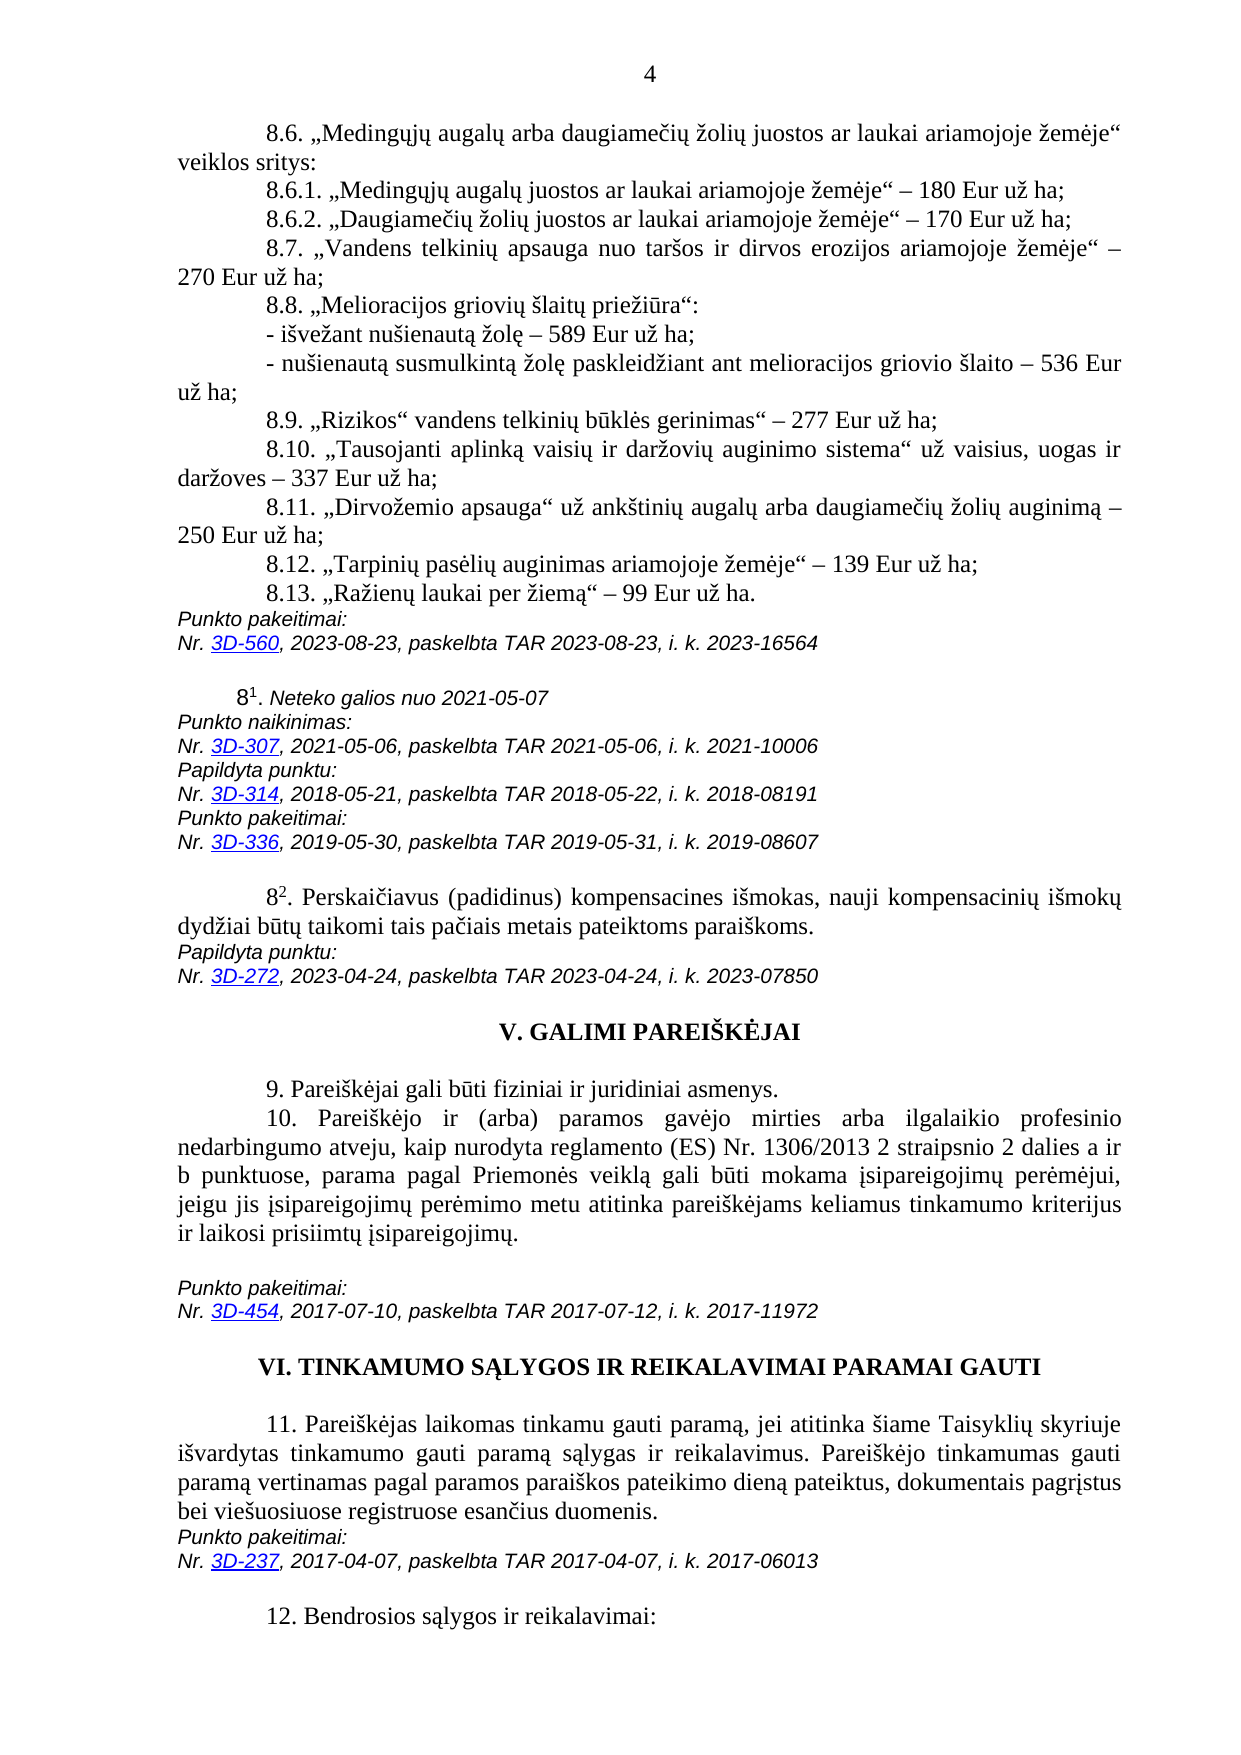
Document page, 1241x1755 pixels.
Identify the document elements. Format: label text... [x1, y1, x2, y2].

text Papildyta punktu: [177, 940, 1122, 964]
text 8.8. „Melioracijos griovių šlaitų priežiūra“: [177, 291, 1122, 319]
text Nr. 3D-237, 2017-04-07, paskelbta TAR 2017-04-07, i. k. 2017-06013 [177, 1548, 1122, 1572]
text Nr. 3D-336, 2019-05-30, paskelbta TAR 2019-05-31, i. k. 2019-08607 [177, 830, 1122, 854]
text 8.10. „Tausojanti aplinką vaisių ir daržovių auginimo sistema“ už vaisius, uogas ir daržoves – 337 Eur už ha; [177, 434, 1122, 492]
text 8.7. „Vandens telkinių apsauga nuo taršos ir dirvos erozijos ariamojoje žemėje“ – 270 Eur už ha; [177, 233, 1122, 291]
text 8.9. „Rizikos“ vandens telkinių būklės gerinimas“ – 277 Eur už ha; [177, 406, 1122, 434]
text Punkto pakeitimai: [177, 1524, 1122, 1548]
text 82. Perskaičiavus (padidinus) kompensacines išmokas, nauji kompensacinių išmokų dydžiai būtų taikomi tais pačiais metais pateiktoms paraiškoms. [177, 882, 1122, 940]
text Papildyta punktu: [177, 758, 1122, 782]
text 8.11. „Dirvožemio apsauga“ už ankštinių augalų arba daugiamečių žolių auginimą – 250 Eur už ha; [177, 492, 1122, 549]
text 8.12. „Tarpinių pasėlių auginimas ariamojoje žemėje“ – 139 Eur už ha; [177, 549, 1122, 578]
text Punkto pakeitimai: [177, 607, 1122, 631]
text Punkto pakeitimai: [177, 806, 1122, 830]
text Nr. 3D-454, 2017-07-10, paskelbta TAR 2017-07-12, i. k. 2017-11972 [177, 1299, 1122, 1323]
text vI. TINKAMUMO SĄLYGOS IR REIKALAVIMAI PARAMAI GAUTI [177, 1352, 1122, 1381]
text 8.6. „Medingųjų augalų arba daugiamečių žolių juostos ar laukai ariamojoje žemėje“ veiklos sritys: [177, 118, 1122, 176]
text 81. Neteko galios nuo 2021-05-07 [177, 683, 1122, 710]
text Punkto naikinimas: [177, 710, 1122, 734]
text 9. Pareiškėjai gali būti fiziniai ir juridiniai asmenys. [177, 1074, 1122, 1103]
text 8.13. „Ražienų laukai per žiemą“ – 99 Eur už ha. [177, 578, 1122, 607]
text - išvežant nušienautą žolę – 589 Eur už ha; [177, 319, 1122, 348]
text Punkto pakeitimai: [177, 1275, 1122, 1299]
text Nr. 3D-272, 2023-04-24, paskelbta TAR 2023-04-24, i. k. 2023-07850 [177, 964, 1122, 988]
text 12. Bendrosios sąlygos ir reikalavimai: [177, 1601, 1122, 1630]
text Nr. 3D-560, 2023-08-23, paskelbta TAR 2023-08-23, i. k. 2023-16564 [177, 631, 1122, 655]
text Nr. 3D-307, 2021-05-06, paskelbta TAR 2021-05-06, i. k. 2021-10006 [177, 734, 1122, 758]
text - nušienautą susmulkintą žolę paskleidžiant ant melioracijos griovio šlaito – 536 Eur už ha; [177, 348, 1122, 406]
text 8.6.1. „Medingųjų augalų juostos ar laukai ariamojoje žemėje“ – 180 Eur už ha; [177, 176, 1122, 204]
text 11. Pareiškėjas laikomas tinkamu gauti paramą, jei atitinka šiame Taisyklių skyriuje išvardytas tinkamumo gauti paramą sąlygas ir reikalavimus. Pareiškėjo tinkamumas gauti paramą vertinamas pagal paramos paraiškos pateikimo dieną pateiktus, dokumentais pagrįstus bei viešuosiuose registruose esančius duomenis. [177, 1409, 1122, 1524]
text Nr. 3D-314, 2018-05-21, paskelbta TAR 2018-05-22, i. k. 2018-08191 [177, 782, 1122, 806]
text 10. Pareiškėjo ir (arba) paramos gavėjo mirties arba ilgalaikio profesinio nedarbingumo atveju, kaip nurodyta reglamento (ES) Nr. 1306/2013 2 straipsnio 2 dalies a ir b punktuose, parama pagal Priemonės veiklą gali būti mokama įsipareigojimų perėmėjui, jeigu jis įsipareigojimų perėmimo metu atitinka pareiškėjams keliamus tinkamumo kriterijus ir laikosi prisiimtų įsipareigojimų. [177, 1103, 1122, 1247]
text 8.6.2. „Daugiamečių žolių juostos ar laukai ariamojoje žemėje“ – 170 Eur už ha; [177, 204, 1122, 233]
text V. GALIMI PAREIŠKĖJAI [177, 1017, 1122, 1045]
